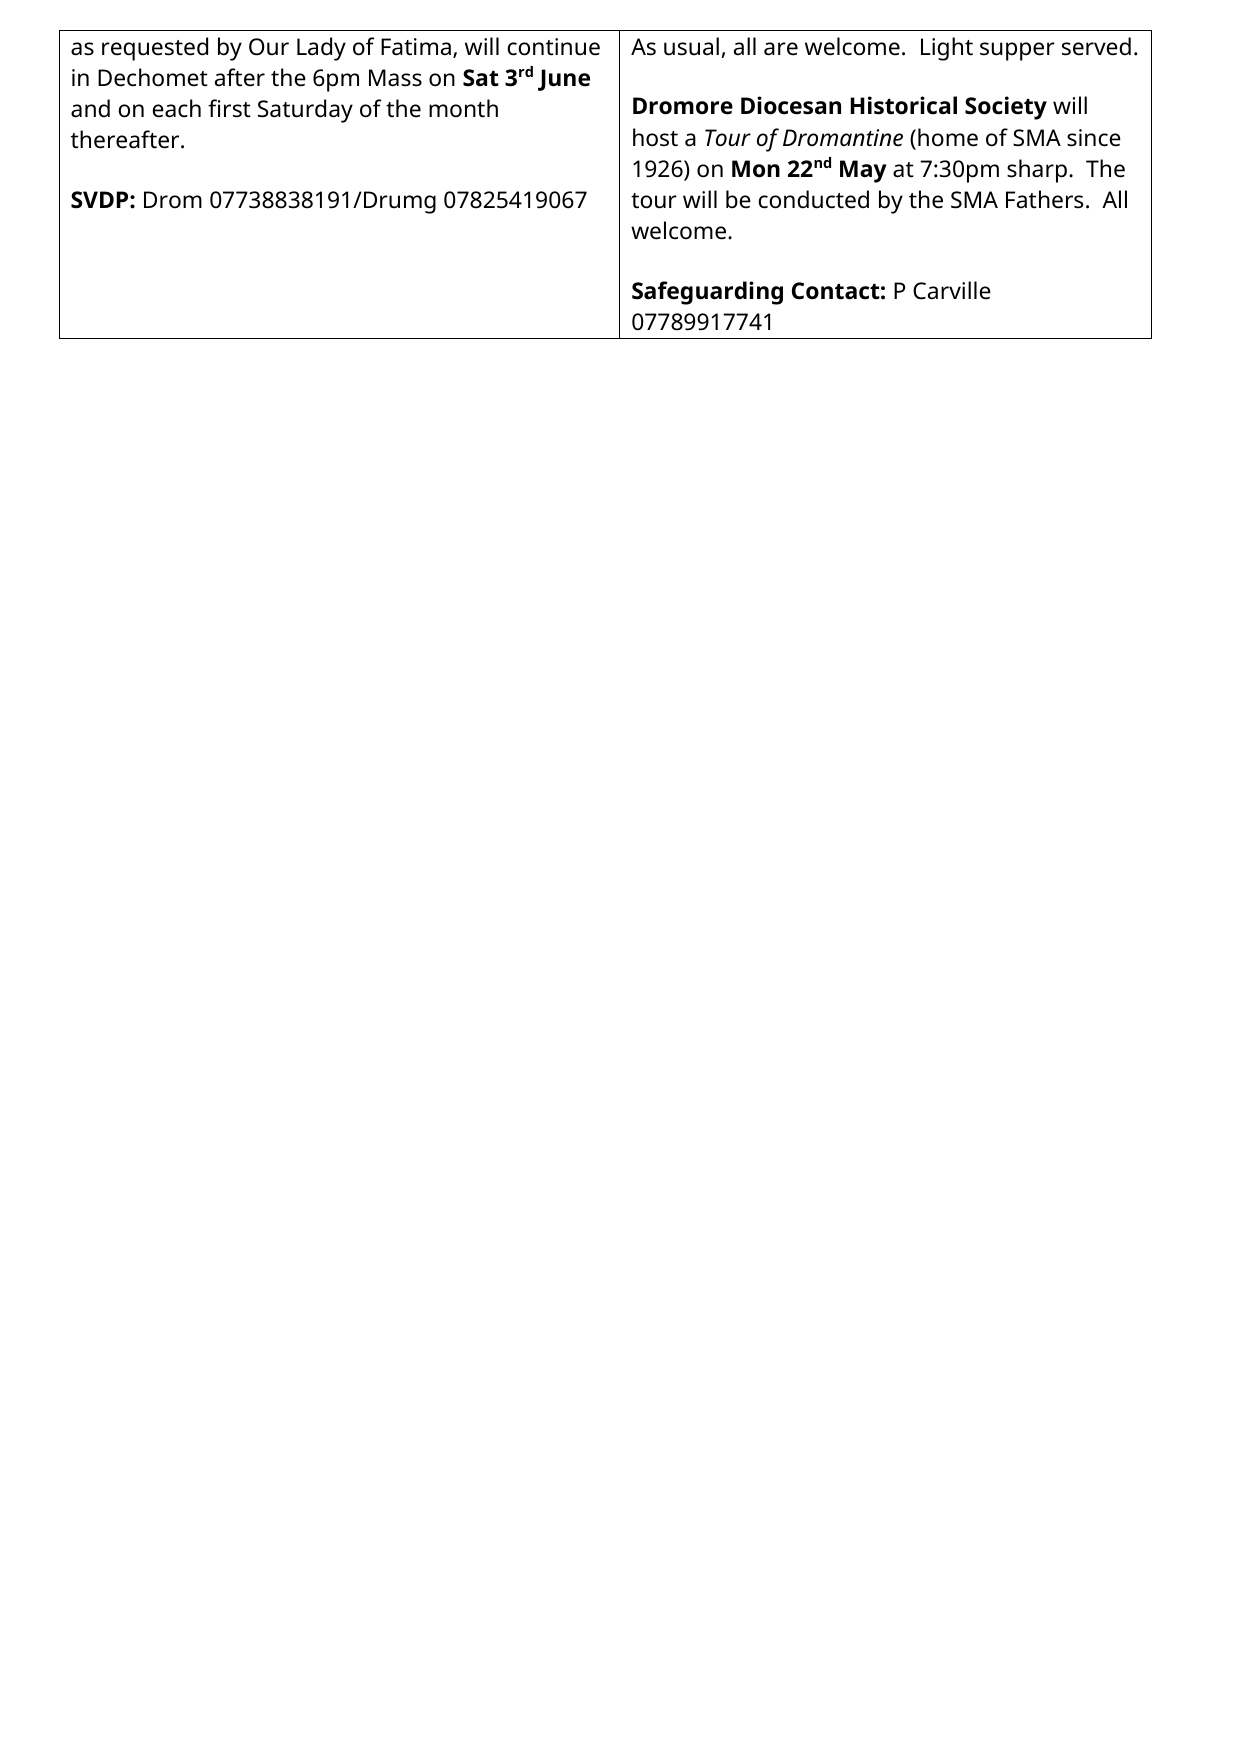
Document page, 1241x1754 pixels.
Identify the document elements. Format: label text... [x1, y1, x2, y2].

table_header as requested by Our Lady of Fatima, will continue in Dechomet after the 6pm Mass on Sat 3rd June and on each first Saturday of the month thereafter. SVDP: Drom 07738838191/Drumg 07825419067 [60, 31, 619, 337]
table_header As usual, all are welcome. Light supper served. Dromore Diocesan Historical Society will host a Tour of Dromantine (home of SMA since 1926) on Mon 22nd May at 7:30pm sharp. The tour will be conducted by the SMA Fathers. All welcome. Safeguarding Contact: P Carville 07789917741 [620, 31, 1151, 337]
